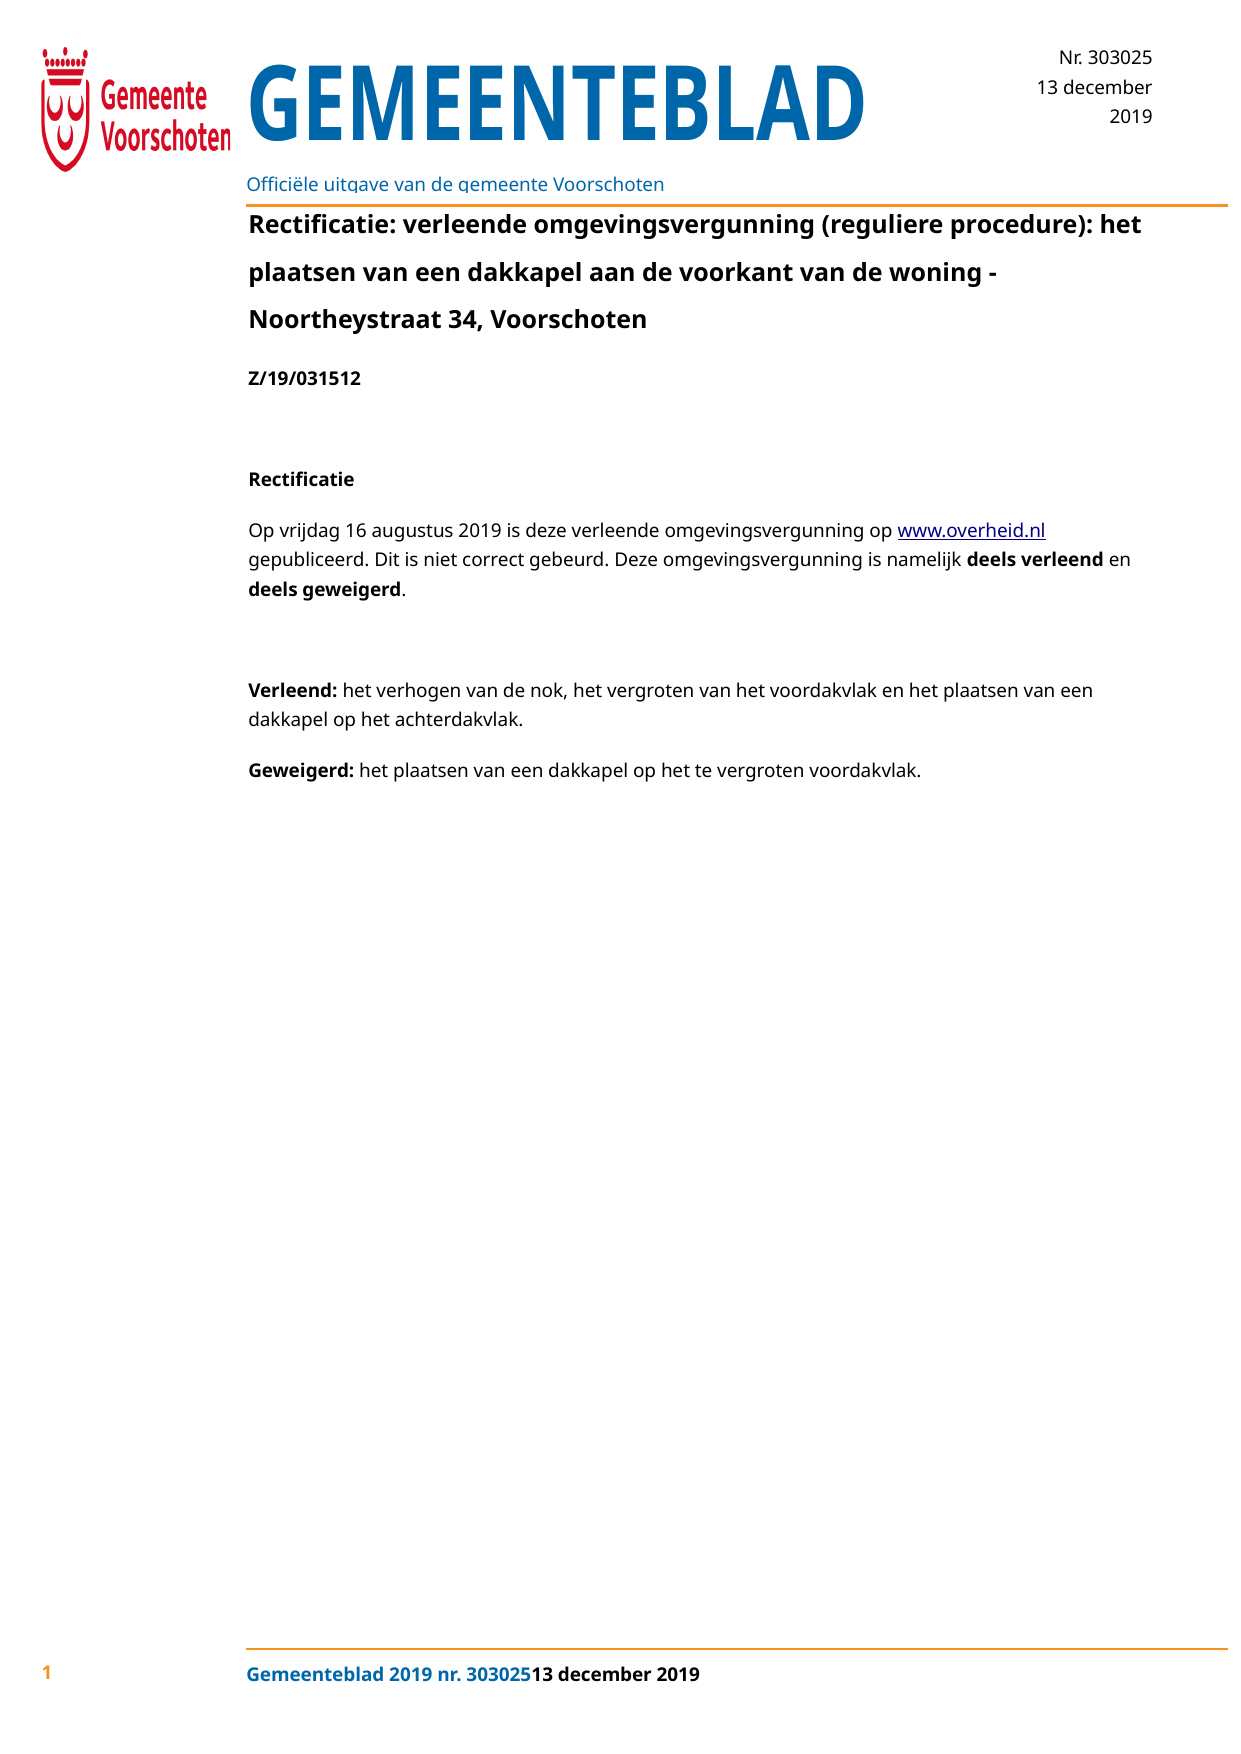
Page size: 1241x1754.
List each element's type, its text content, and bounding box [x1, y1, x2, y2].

text Rectificatie [248, 466, 1152, 492]
text Verleend: het verhogen van de nok, het vergroten van het voordakvlak en het plaatsen van een dakkapel op het achterdakvlak. [248, 677, 1152, 732]
text Geweigerd: het plaatsen van een dakkapel op het te vergroten voordakvlak. [248, 757, 1152, 782]
text Op vrijdag 16 augustus 2019 is deze verleende omgevingsvergunning op www.overheid.nl gepubliceerd. Dit is niet correct gebeurd. Deze omgevingsvergunning is namelijk deels verleend en deels geweigerd. [248, 517, 1152, 602]
text Z/19/031512 [248, 366, 1152, 391]
text Rectificatie: verleende omgevingsvergunning (reguliere procedure): het plaatsen van een dakkapel aan de voorkant van de woning - Noortheystraat 34, Voorschoten [248, 207, 1152, 336]
picture [41, 47, 231, 172]
